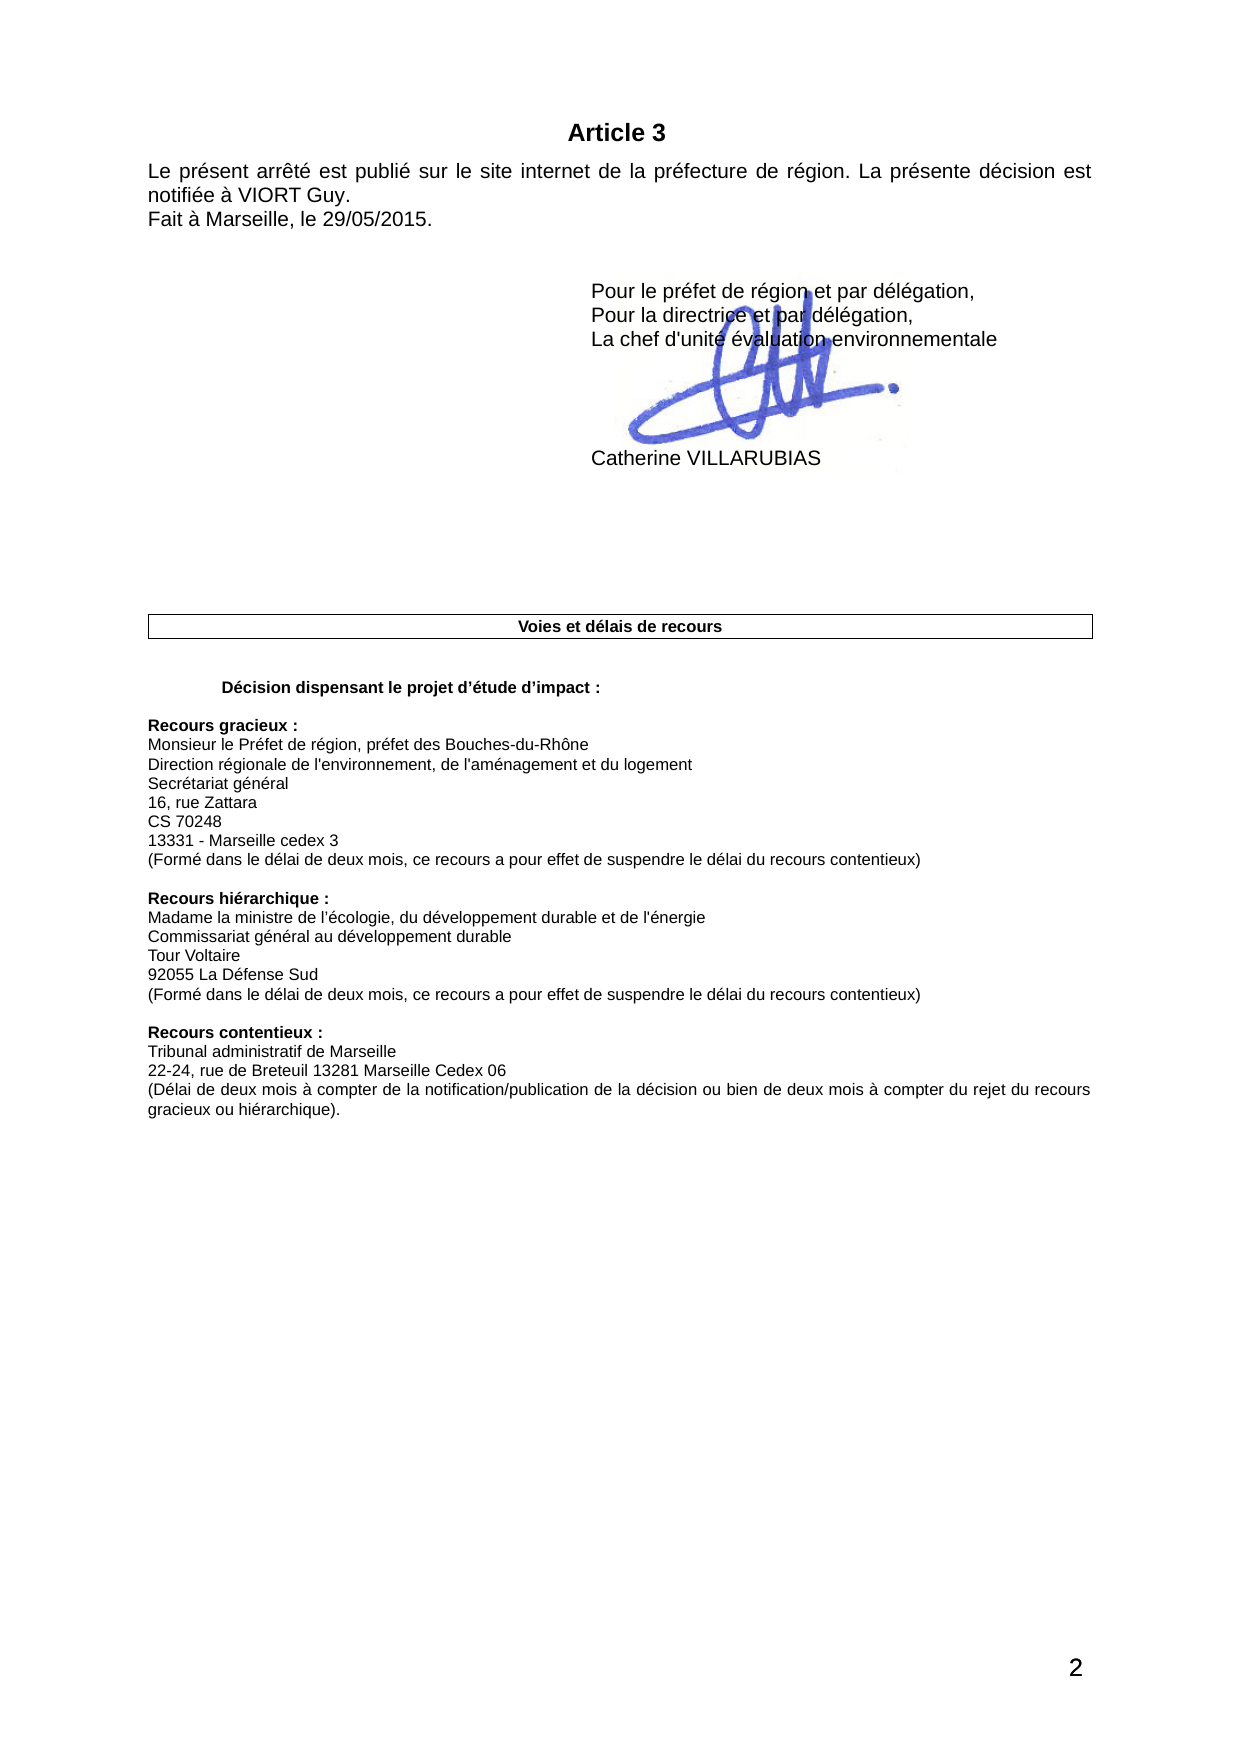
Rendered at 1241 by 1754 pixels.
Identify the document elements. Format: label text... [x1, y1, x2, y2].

text Pour le préfet de région et par délégation, [909, 278, 1093, 302]
text Direction régionale de l'environnement, de l'aménagement et du logement [148, 754, 1093, 773]
text Recours contentieux : [148, 1023, 1093, 1042]
text Madame la ministre de l’écologie, du développement durable et de l'énergie [148, 908, 1093, 927]
text 92055 La Défense Sud [148, 965, 1093, 984]
text Recours gracieux : [148, 716, 1093, 735]
text Recours hiérarchique : [148, 888, 1093, 908]
text (Délai de deux mois à compter de la notification/publication de la décision ou bien de deux mois à compter du rejet du recours gracieux ou hiérarchique). [148, 1080, 1093, 1118]
text La chef d'unité évaluation environnementale [909, 326, 1093, 350]
picture [613, 272, 909, 473]
text Pour la directrice et par délégation, [148, 302, 613, 326]
text Pour le préfet de région et par délégation, [148, 278, 613, 302]
text Secrétariat général [148, 773, 1093, 793]
text Article 3 [148, 118, 1093, 147]
text Catherine VILLARUBIAS [148, 446, 613, 470]
text 13331 - Marseille cedex 3 [148, 831, 1093, 850]
text Décision dispensant le projet d’étude d’impact : [148, 678, 1093, 697]
text 22-24, rue de Breteuil 13281 Marseille Cedex 06 [148, 1061, 1093, 1080]
text Pour la directrice et par délégation, [909, 302, 1093, 326]
text Voies et délais de recours [149, 615, 1092, 638]
text (Formé dans le délai de deux mois, ce recours a pour effet de suspendre le délai du recours contentieux) [148, 984, 1093, 1003]
text La chef d'unité évaluation environnementale [148, 326, 613, 350]
text Monsieur le Préfet de région, préfet des Bouches-du-Rhône [148, 735, 1093, 754]
text (Formé dans le délai de deux mois, ce recours a pour effet de suspendre le délai du recours contentieux) [148, 850, 1093, 869]
text 16, rue Zattara [148, 793, 1093, 812]
text Tribunal administratif de Marseille [148, 1042, 1093, 1061]
text Commissariat général au développement durable [148, 927, 1093, 946]
text CS 70248 [148, 812, 1093, 831]
text Catherine VILLARUBIAS [909, 446, 1093, 470]
text Le présent arrêté est publié sur le site internet de la préfecture de région. La présente décision est notifiée à VIORT Guy. [148, 159, 1093, 207]
text Fait à Marseille, le 29/05/2015. [148, 207, 1093, 231]
text Tour Voltaire [148, 946, 1093, 965]
